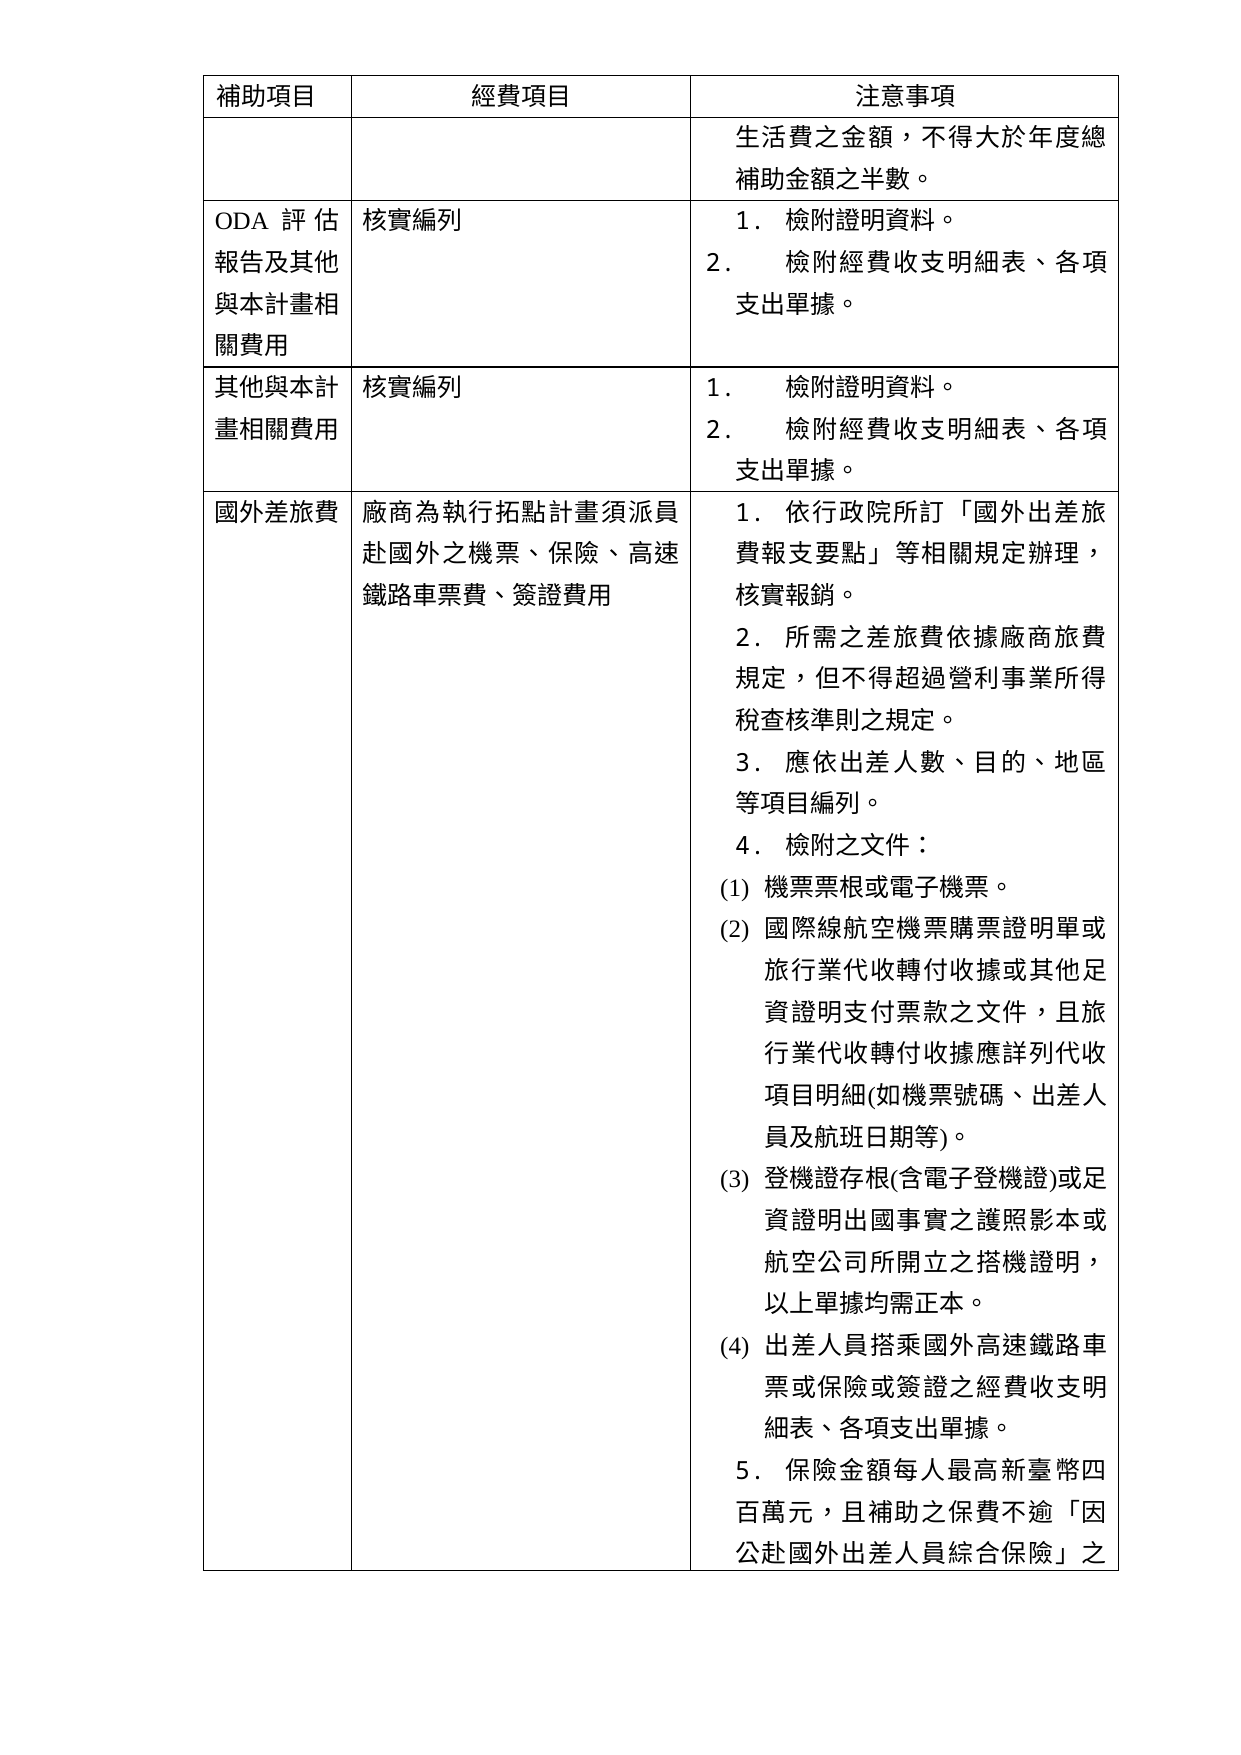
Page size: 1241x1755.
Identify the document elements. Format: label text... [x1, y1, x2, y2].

table_cell 依行政院所訂「國外出差旅費報支要點」等相關規定辦理，核實報銷。 所需之差旅費依據廠商旅費規定，但不得超過營利事業所得稅查核準則之規定。 應依出差人數、目的、地區等項目編列。 檢附之文件： 機票票根或電子機票。 國際線航空機票購票證明單或旅行業代收轉付收據或其他足資證明支付票款之文件，且旅行業代收轉付收據應詳列代收項目明細(如機票號碼、出差人員及航班日期等)。 登機證存根(含電子登機證)或足資證明出國事實之護照影本或航空公司所開立之搭機證明，以上單據均需正本。 出差人員搭乘國外高速鐵路車票或保險或簽證之經費收支明細表、各項支出單據。 保險金額每人最高新臺幣四百萬元，且補助之保費不逾「因公赴國外出差人員綜合保險」之標準。 [691, 492, 1118, 1570]
table_cell 廠商為執行拓點計畫須派員赴國外之機票、保險、高速鐵路車票費、簽證費用 [352, 492, 690, 1570]
table_cell 核實編列 [352, 201, 690, 366]
table_cell 生活費之金額，不得大於年度總補助金額之半數。 [691, 118, 1118, 200]
table_cell [204, 118, 351, 200]
table_cell [352, 118, 690, 200]
table_cell 國外差旅費 [204, 492, 351, 1570]
table_cell 其他與本計畫相關費用 [204, 368, 351, 491]
table_header 補助項目 [204, 76, 351, 117]
table_cell 檢附證明資料。 檢附經費收支明細表、各項支出單據。 [691, 201, 1118, 366]
table_header 經費項目 [352, 76, 690, 117]
table_cell 核實編列 [352, 368, 690, 491]
table_cell ODA評估報告及其他與本計畫相關費用 [204, 201, 351, 366]
table_cell 檢附證明資料。 檢附經費收支明細表、各項支出單據。 [691, 368, 1118, 491]
table_header 注意事項 [691, 76, 1118, 117]
